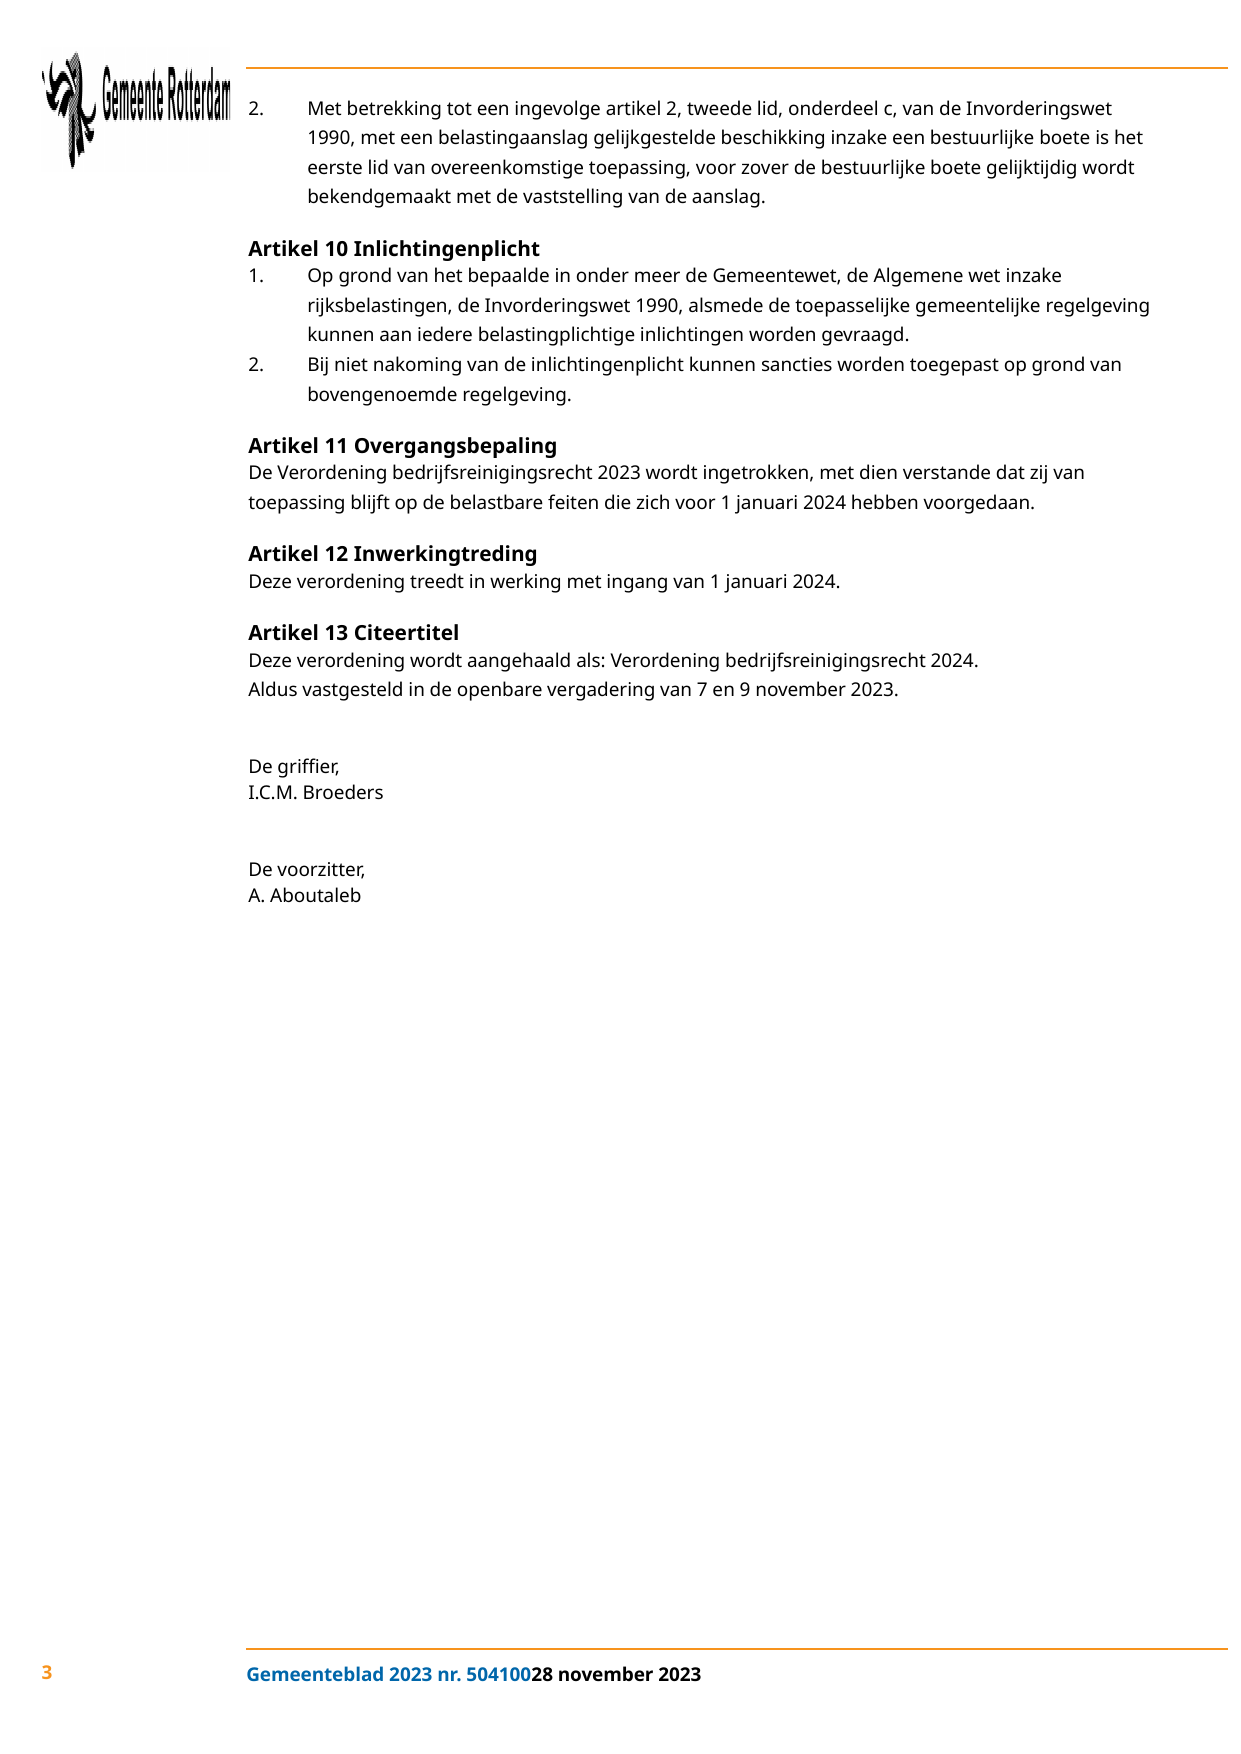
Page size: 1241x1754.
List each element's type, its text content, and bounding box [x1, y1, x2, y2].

list Met betrekking tot een ingevolge artikel 2, tweede lid, onderdeel c, van de Invorderingswet 1990, met een belastingaanslag gelijkgestelde beschikking inzake een bestuurlijke boete is het eerste lid van overeenkomstige toepassing, voor zover de bestuurlijke boete gelijktijdig wordt bekendgemaakt met de vaststelling van de aanslag. [248, 95, 1152, 209]
text De Verordening bedrijfsreinigingsrecht 2023 wordt ingetrokken, met dien verstande dat zij van toepassing blijft op de belastbare feiten die zich voor 1 januari 2024 hebben voorgedaan. [248, 459, 1152, 515]
text Artikel 13 Citeertitel [248, 618, 1152, 647]
text Deze verordening treedt in werking met ingang van 1 januari 2024. [248, 568, 1152, 594]
picture [41, 47, 231, 172]
list Op grond van het bepaalde in onder meer de Gemeentewet, de Algemene wet inzake rijksbelastingen, de Invorderingswet 1990, alsmede de toepasselijke gemeentelijke regelgeving kunnen aan iedere belastingplichtige inlichtingen worden gevraagd. [248, 262, 1152, 347]
text A. Aboutaleb [248, 882, 1152, 908]
text Deze verordening wordt aangehaald als: Verordening bedrijfsreinigingsrecht 2024. [248, 647, 1152, 673]
text De voorzitter, [248, 857, 1152, 882]
text Artikel 11 Overgangsbepaling [248, 431, 1152, 459]
text De griffier, [248, 754, 1152, 779]
text Aldus vastgesteld in de openbare vergadering van 7 en 9 november 2023. [248, 676, 1152, 702]
text Artikel 12 Inwerkingtreding [248, 539, 1152, 568]
list Bij niet nakoming van de inlichtingenplicht kunnen sancties worden toegepast op grond van bovengenoemde regelgeving. [248, 351, 1152, 406]
text I.C.M. Broeders [248, 779, 1152, 805]
text Artikel 10 Inlichtingenplicht [248, 234, 1152, 262]
